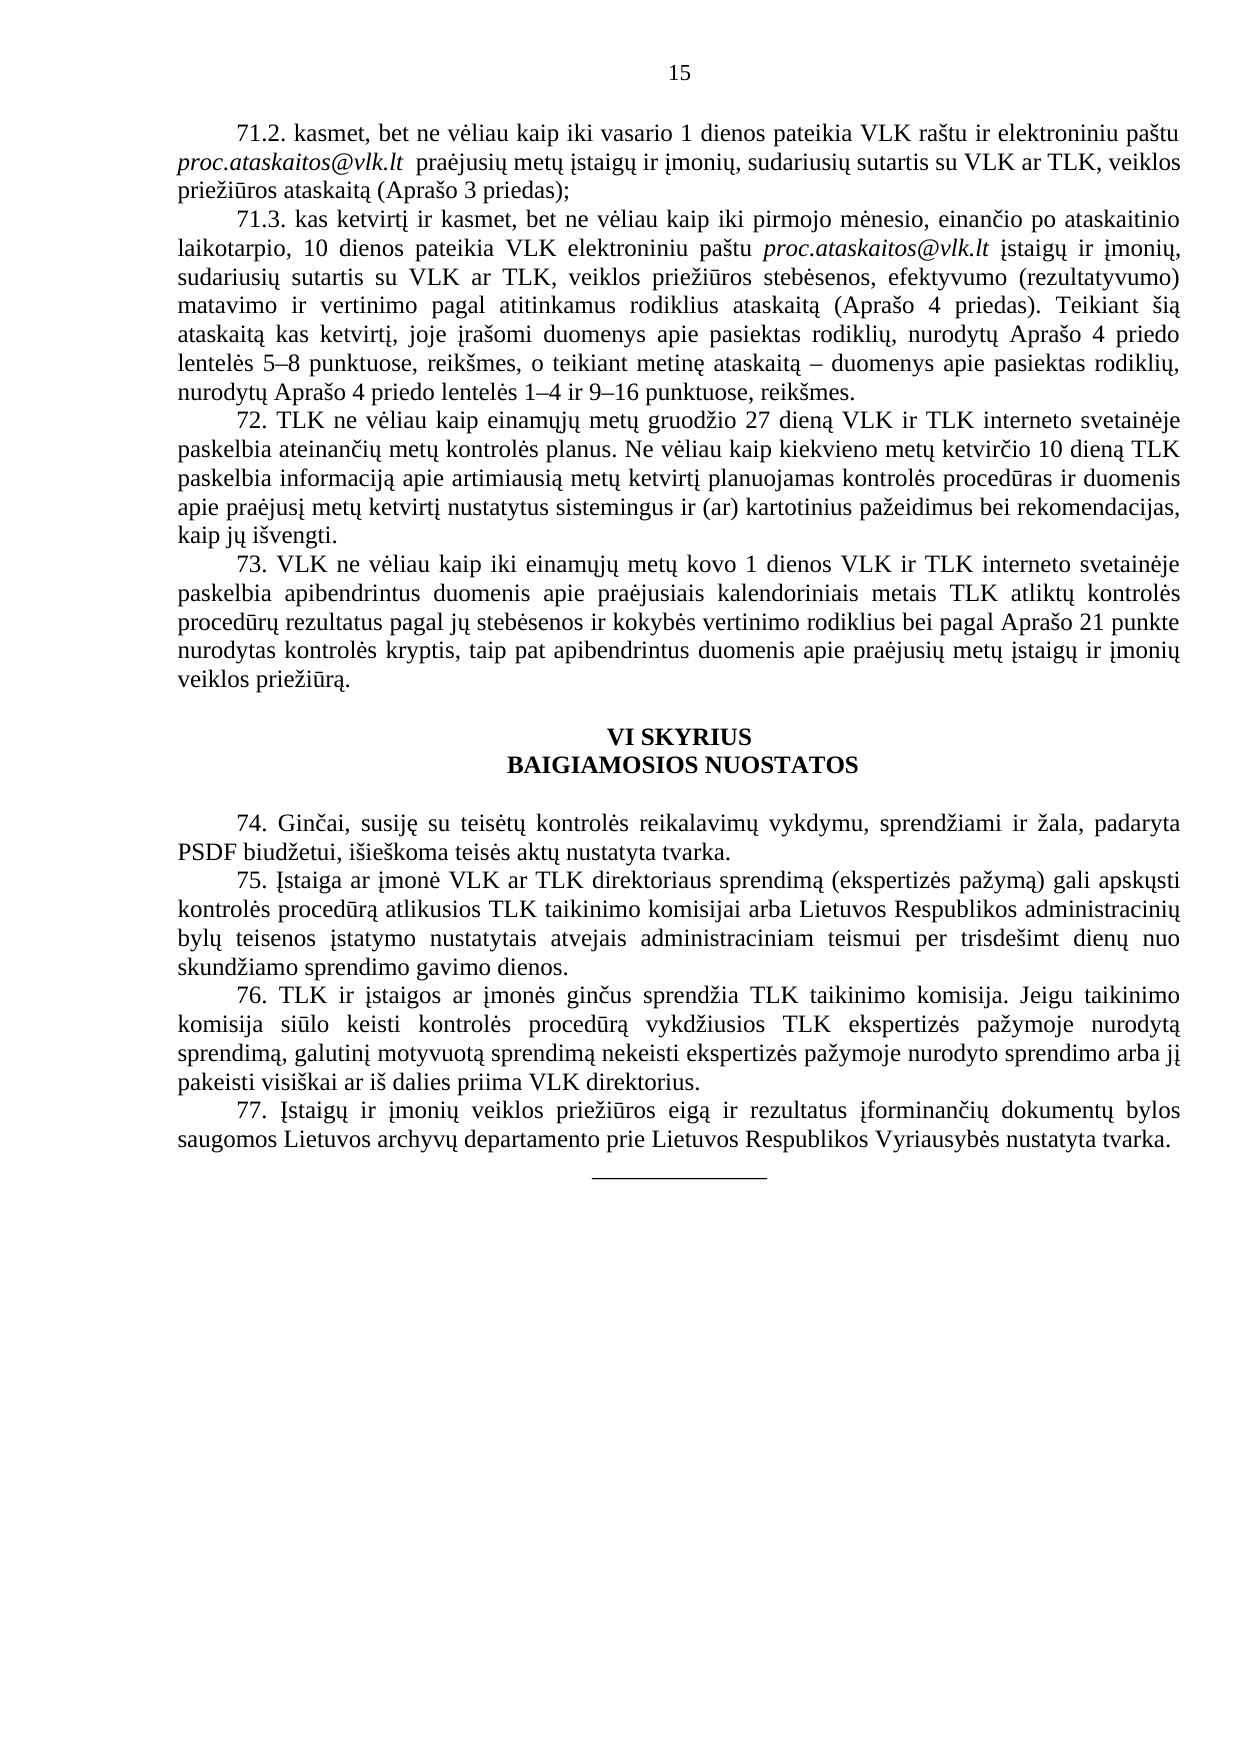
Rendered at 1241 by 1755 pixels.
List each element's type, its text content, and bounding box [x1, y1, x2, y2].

text 75. Įstaiga ar įmonė VLK ar TLK direktoriaus sprendimą (ekspertizės pažymą) gali apskųsti kontrolės procedūrą atlikusios TLK taikinimo komisijai arba Lietuvos Respublikos administracinių bylų teisenos įstatymo nustatytais atvejais administraciniam teismui per trisdešimt dienų nuo skundžiamo sprendimo gavimo dienos. [177, 866, 1181, 981]
text 76. TLK ir įstaigos ar įmonės ginčus sprendžia TLK taikinimo komisija. Jeigu taikinimo komisija siūlo keisti kontrolės procedūrą vykdžiusios TLK ekspertizės pažymoje nurodytą sprendimą, galutinį motyvuotą sprendimą nekeisti ekspertizės pažymoje nurodyto sprendimo arba jį pakeisti visiškai ar iš dalies priima VLK direktorius. [177, 981, 1181, 1096]
text 74. Ginčai, susiję su teisėtų kontrolės reikalavimų vykdymu, sprendžiami ir žala, padaryta PSDF biudžetui, išieškoma teisės aktų nustatyta tvarka. [177, 808, 1181, 866]
text BAIGIAMOSIOS NUOSTATOS [177, 751, 1181, 779]
text 77. Įstaigų ir įmonių veiklos priežiūros eigą ir rezultatus įforminančių dokumentų bylos saugomos Lietuvos archyvų departamento prie Lietuvos Respublikos Vyriausybės nustatyta tvarka. [177, 1096, 1181, 1153]
text 73. VLK ne vėliau kaip iki einamųjų metų kovo 1 dienos VLK ir TLK interneto svetainėje paskelbia apibendrintus duomenis apie praėjusiais kalendoriniais metais TLK atliktų kontrolės procedūrų rezultatus pagal jų stebėsenos ir kokybės vertinimo rodiklius bei pagal Aprašo 21 punkte nurodytas kontrolės kryptis, taip pat apibendrintus duomenis apie praėjusių metų įstaigų ir įmonių veiklos priežiūrą. [177, 549, 1181, 693]
text ______________ [177, 1153, 1181, 1182]
text 71.2. kasmet, bet ne vėliau kaip iki vasario 1 dienos pateikia VLK raštu ir elektroniniu paštu proc.ataskaitos@vlk.lt praėjusių metų įstaigų ir įmonių, sudariusių sutartis su VLK ar TLK, veiklos priežiūros ataskaitą (Aprašo 3 priedas); [177, 118, 1181, 204]
text 72. TLK ne vėliau kaip einamųjų metų gruodžio 27 dieną VLK ir TLK interneto svetainėje paskelbia ateinančių metų kontrolės planus. Ne vėliau kaip kiekvieno metų ketvirčio 10 dieną TLK paskelbia informaciją apie artimiausią metų ketvirtį planuojamas kontrolės procedūras ir duomenis apie praėjusį metų ketvirtį nustatytus sistemingus ir (ar) kartotinius pažeidimus bei rekomendacijas, kaip jų išvengti. [177, 406, 1181, 549]
text VI SKYRIUS [177, 722, 1181, 751]
text 71.3. kas ketvirtį ir kasmet, bet ne vėliau kaip iki pirmojo mėnesio, einančio po ataskaitinio laikotarpio, 10 dienos pateikia VLK elektroniniu paštu proc.ataskaitos@vlk.lt įstaigų ir įmonių, sudariusių sutartis su VLK ar TLK, veiklos priežiūros stebėsenos, efektyvumo (rezultatyvumo) matavimo ir vertinimo pagal atitinkamus rodiklius ataskaitą (Aprašo 4 priedas). Teikiant šią ataskaitą kas ketvirtį, joje įrašomi duomenys apie pasiektas rodiklių, nurodytų Aprašo 4 priedo lentelės 5–8 punktuose, reikšmes, o teikiant metinę ataskaitą – duomenys apie pasiektas rodiklių, nurodytų Aprašo 4 priedo lentelės 1–4 ir 9–16 punktuose, reikšmes. [177, 204, 1181, 406]
